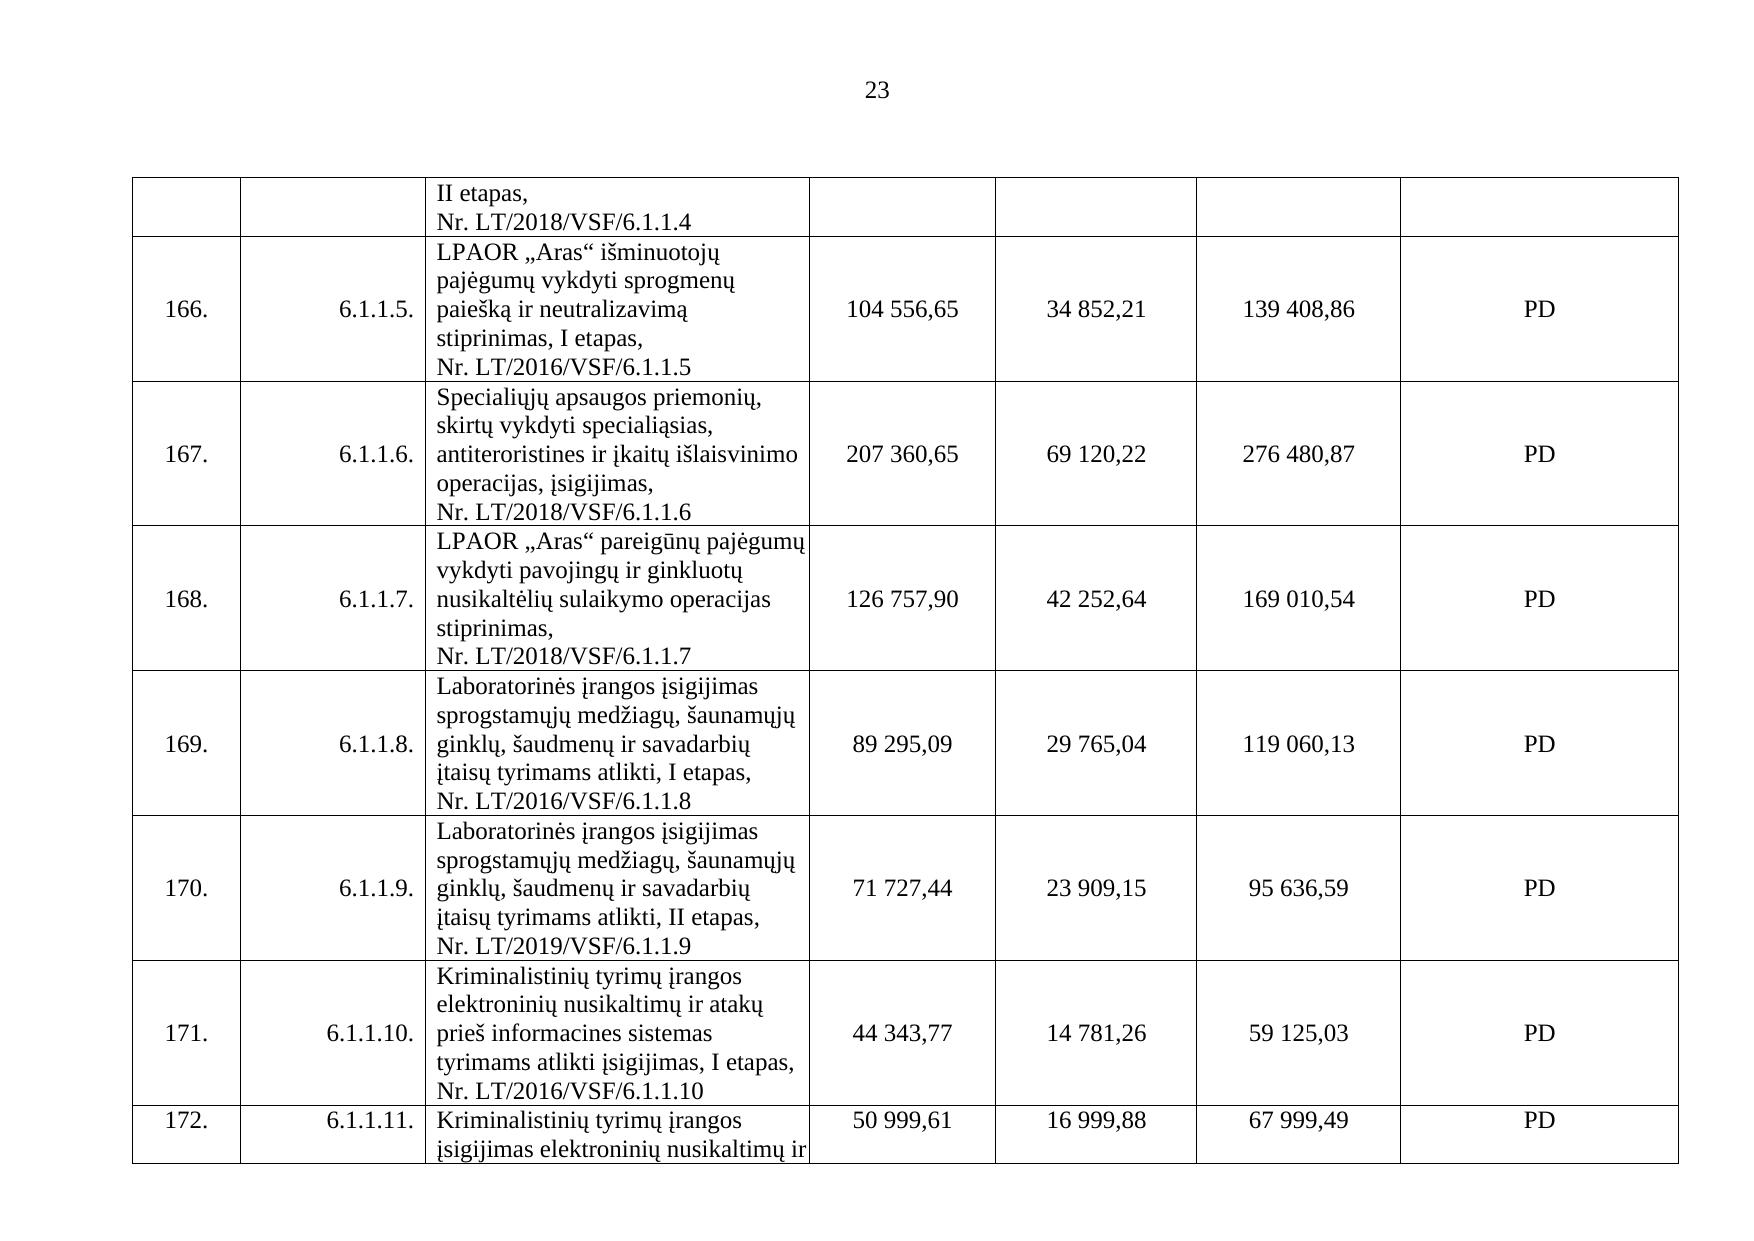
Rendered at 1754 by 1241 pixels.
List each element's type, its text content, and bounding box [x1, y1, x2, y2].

table_cell 170. [133, 816, 240, 960]
table_cell 167. [133, 382, 240, 525]
table_cell 6.1.1.6. [241, 382, 425, 525]
table_cell 67 999,49 [1197, 1106, 1400, 1163]
table_cell 119 060,13 [1197, 671, 1400, 815]
table_cell [1679, 670, 1684, 815]
table_cell 95 636,59 [1197, 816, 1400, 960]
table_cell 42 252,64 [996, 526, 1196, 670]
table_cell 168. [133, 526, 240, 670]
table_cell 126 757,90 [810, 526, 995, 670]
table_cell PD [1401, 237, 1678, 381]
table_cell [1679, 525, 1684, 670]
table_cell 166. [133, 237, 240, 381]
table_cell 276 480,87 [1197, 382, 1400, 525]
table_cell 104 556,65 [810, 237, 995, 381]
table_cell 44 343,77 [810, 961, 995, 1104]
table_cell 139 408,86 [1197, 237, 1400, 381]
table_cell 71 727,44 [810, 816, 995, 960]
table_cell Laboratorinės įrangos įsigijimas sprogstamųjų medžiagų, šaunamųjų ginklų, šaudmenų ir savadarbių įtaisų tyrimams atlikti, II etapas, Nr. LT/2019/VSF/6.1.1.9 [426, 816, 809, 960]
table_cell 50 999,61 [810, 1106, 995, 1163]
table_cell 171. [133, 961, 240, 1104]
table_cell [1679, 177, 1684, 236]
table_cell Specialiųjų apsaugos priemonių, skirtų vykdyti specialiąsias, antiteroristines ir įkaitų išlaisvinimo operacijas, įsigijimas, Nr. LT/2018/VSF/6.1.1.6 [426, 382, 809, 525]
table_cell LPAOR „Aras“ pareigūnų pajėgumų vykdyti pavojingų ir ginkluotų nusikaltėlių sulaikymo operacijas stiprinimas, Nr. LT/2018/VSF/6.1.1.7 [426, 526, 809, 670]
table_cell 169. [133, 671, 240, 815]
table_cell [1679, 1105, 1684, 1163]
table_cell PD [1401, 961, 1678, 1104]
table_cell 59 125,03 [1197, 961, 1400, 1104]
table_cell 169 010,54 [1197, 526, 1400, 670]
table_cell 6.1.1.11. [241, 1106, 425, 1163]
table_cell Kriminalistinių tyrimų įrangos įsigijimas elektroninių nusikaltimų ir [426, 1106, 809, 1163]
table_cell PD [1401, 816, 1678, 960]
table_cell [810, 178, 995, 236]
table_cell PD [1401, 526, 1678, 670]
table_cell [1401, 178, 1678, 236]
table_cell [241, 178, 425, 236]
table_cell [1679, 381, 1684, 525]
table_cell 6.1.1.7. [241, 526, 425, 670]
table_cell PD [1401, 382, 1678, 525]
table_cell PD [1401, 671, 1678, 815]
table_cell 6.1.1.9. [241, 816, 425, 960]
table_cell 207 360,65 [810, 382, 995, 525]
table_cell 6.1.1.8. [241, 671, 425, 815]
table_cell 89 295,09 [810, 671, 995, 815]
table_cell II etapas, Nr. LT/2018/VSF/6.1.1.4 [426, 178, 809, 236]
table_cell 23 909,15 [996, 816, 1196, 960]
table_cell [1679, 815, 1684, 960]
table_cell [133, 178, 240, 236]
table_cell [1679, 236, 1684, 381]
table_cell 69 120,22 [996, 382, 1196, 525]
table_cell Kriminalistinių tyrimų įrangos elektroninių nusikaltimų ir atakų prieš informacines sistemas tyrimams atlikti įsigijimas, I etapas, Nr. LT/2016/VSF/6.1.1.10 [426, 961, 809, 1104]
table_cell 6.1.1.10. [241, 961, 425, 1104]
table_cell 6.1.1.5. [241, 237, 425, 381]
table_cell [1197, 178, 1400, 236]
table_cell 16 999,88 [996, 1106, 1196, 1163]
table_cell 29 765,04 [996, 671, 1196, 815]
table_cell 14 781,26 [996, 961, 1196, 1104]
table_cell 172. [133, 1106, 240, 1163]
table_cell Laboratorinės įrangos įsigijimas sprogstamųjų medžiagų, šaunamųjų ginklų, šaudmenų ir savadarbių įtaisų tyrimams atlikti, I etapas, Nr. LT/2016/VSF/6.1.1.8 [426, 671, 809, 815]
table_cell [1679, 960, 1684, 1104]
table_cell 34 852,21 [996, 237, 1196, 381]
table_cell LPAOR „Aras“ išminuotojų pajėgumų vykdyti sprogmenų paiešką ir neutralizavimą stiprinimas, I etapas, Nr. LT/2016/VSF/6.1.1.5 [426, 237, 809, 381]
table_cell [996, 178, 1196, 236]
table_cell PD [1401, 1106, 1678, 1163]
